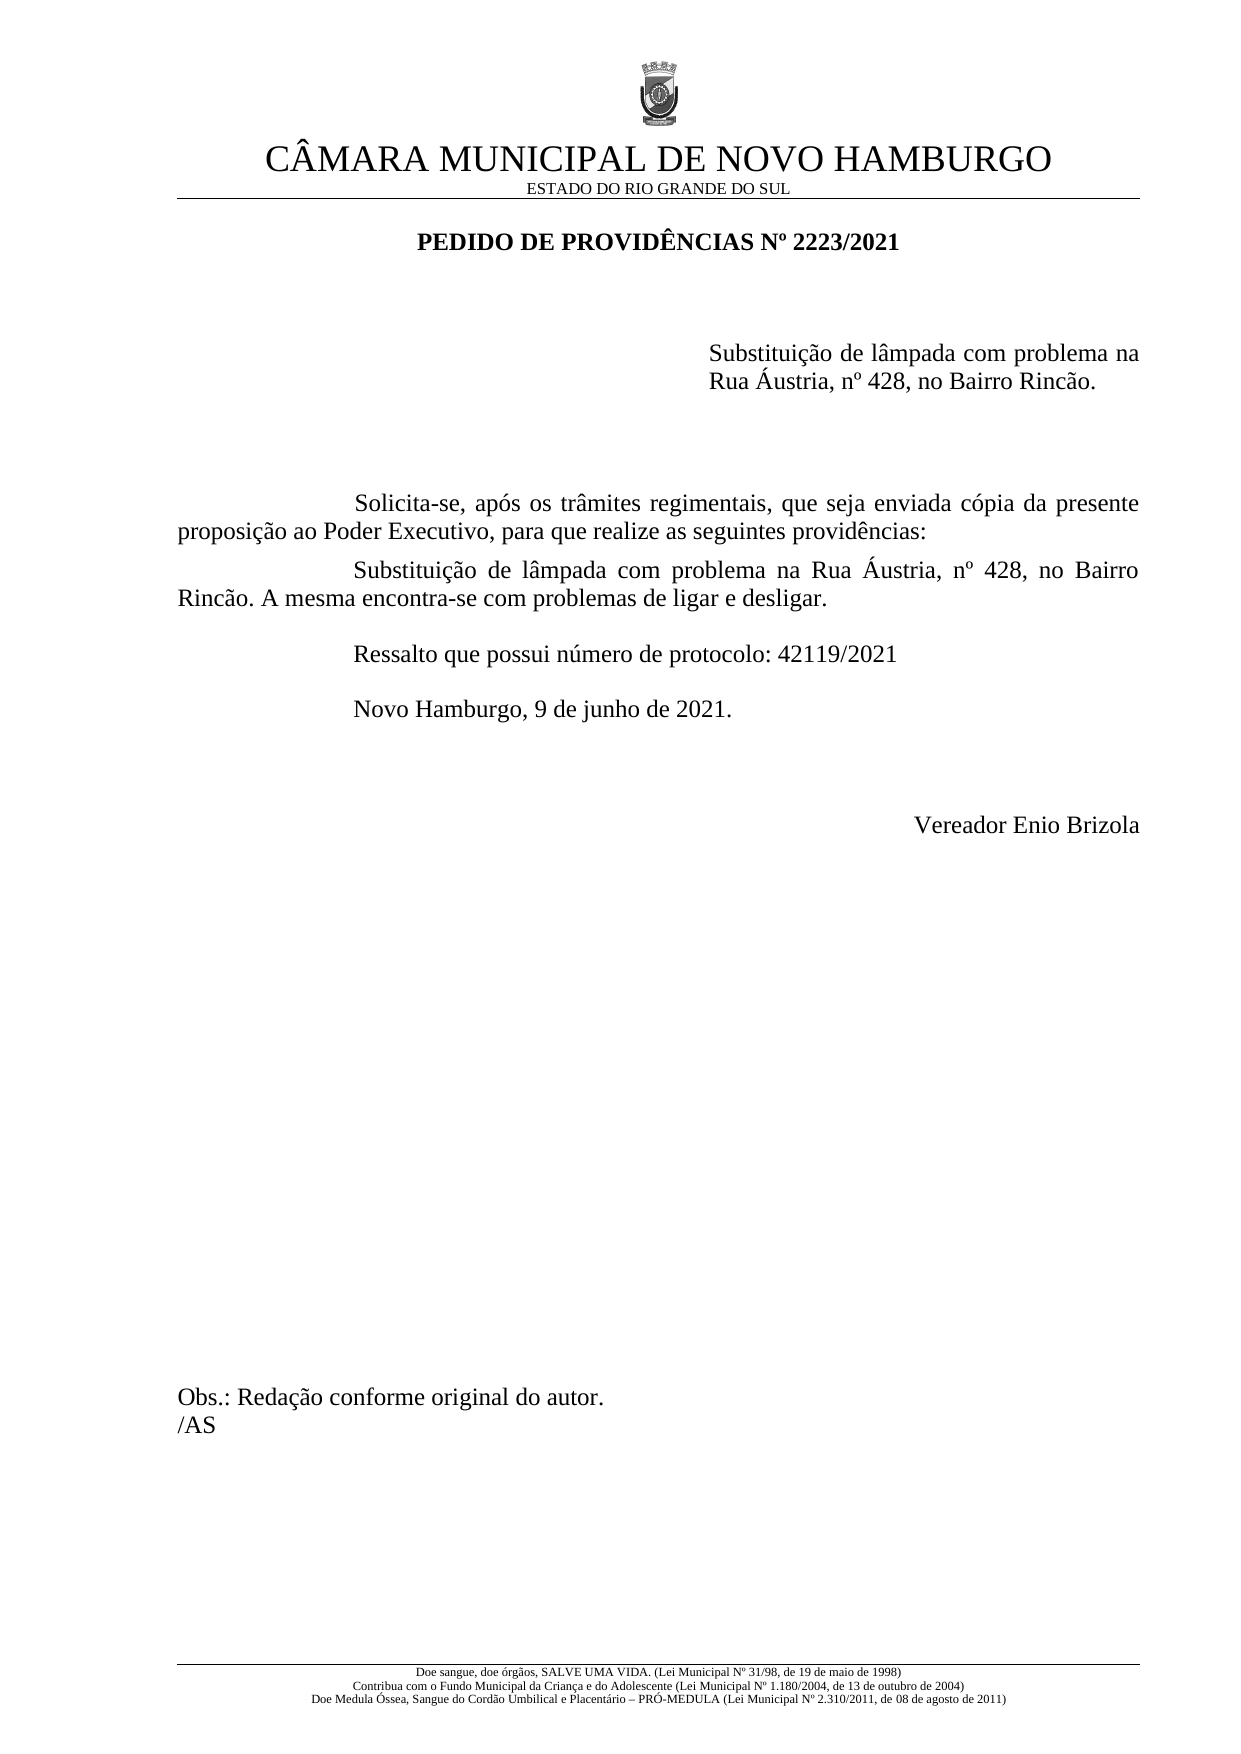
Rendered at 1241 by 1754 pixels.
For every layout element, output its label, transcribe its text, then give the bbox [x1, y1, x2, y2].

text Obs.: Redação conforme original do autor. [177, 1383, 1140, 1411]
text Ressalto que possui número de protocolo: 42119/2021 [177, 640, 1140, 667]
text /AS [177, 1411, 1140, 1439]
text Novo Hamburgo, 9 de junho de 2021. [177, 695, 1140, 723]
text Substituição de lâmpada com problema na Rua Áustria, nº 428, no Bairro Rincão. [709, 339, 1140, 394]
text Vereador Enio Brizola [177, 811, 1140, 839]
text PEDIDO DE PROVIDÊNCIAS Nº 2223/2021 [177, 228, 1140, 256]
text Solicita-se, após os trâmites regimentais, que seja enviada cópia da presente proposição ao Poder Executivo, para que realize as seguintes providências: [177, 489, 1140, 545]
text Substituição de lâmpada com problema na Rua Áustria, nº 428, no Bairro Rincão. A mesma encontra-se com problemas de ligar e desligar. [177, 557, 1140, 612]
